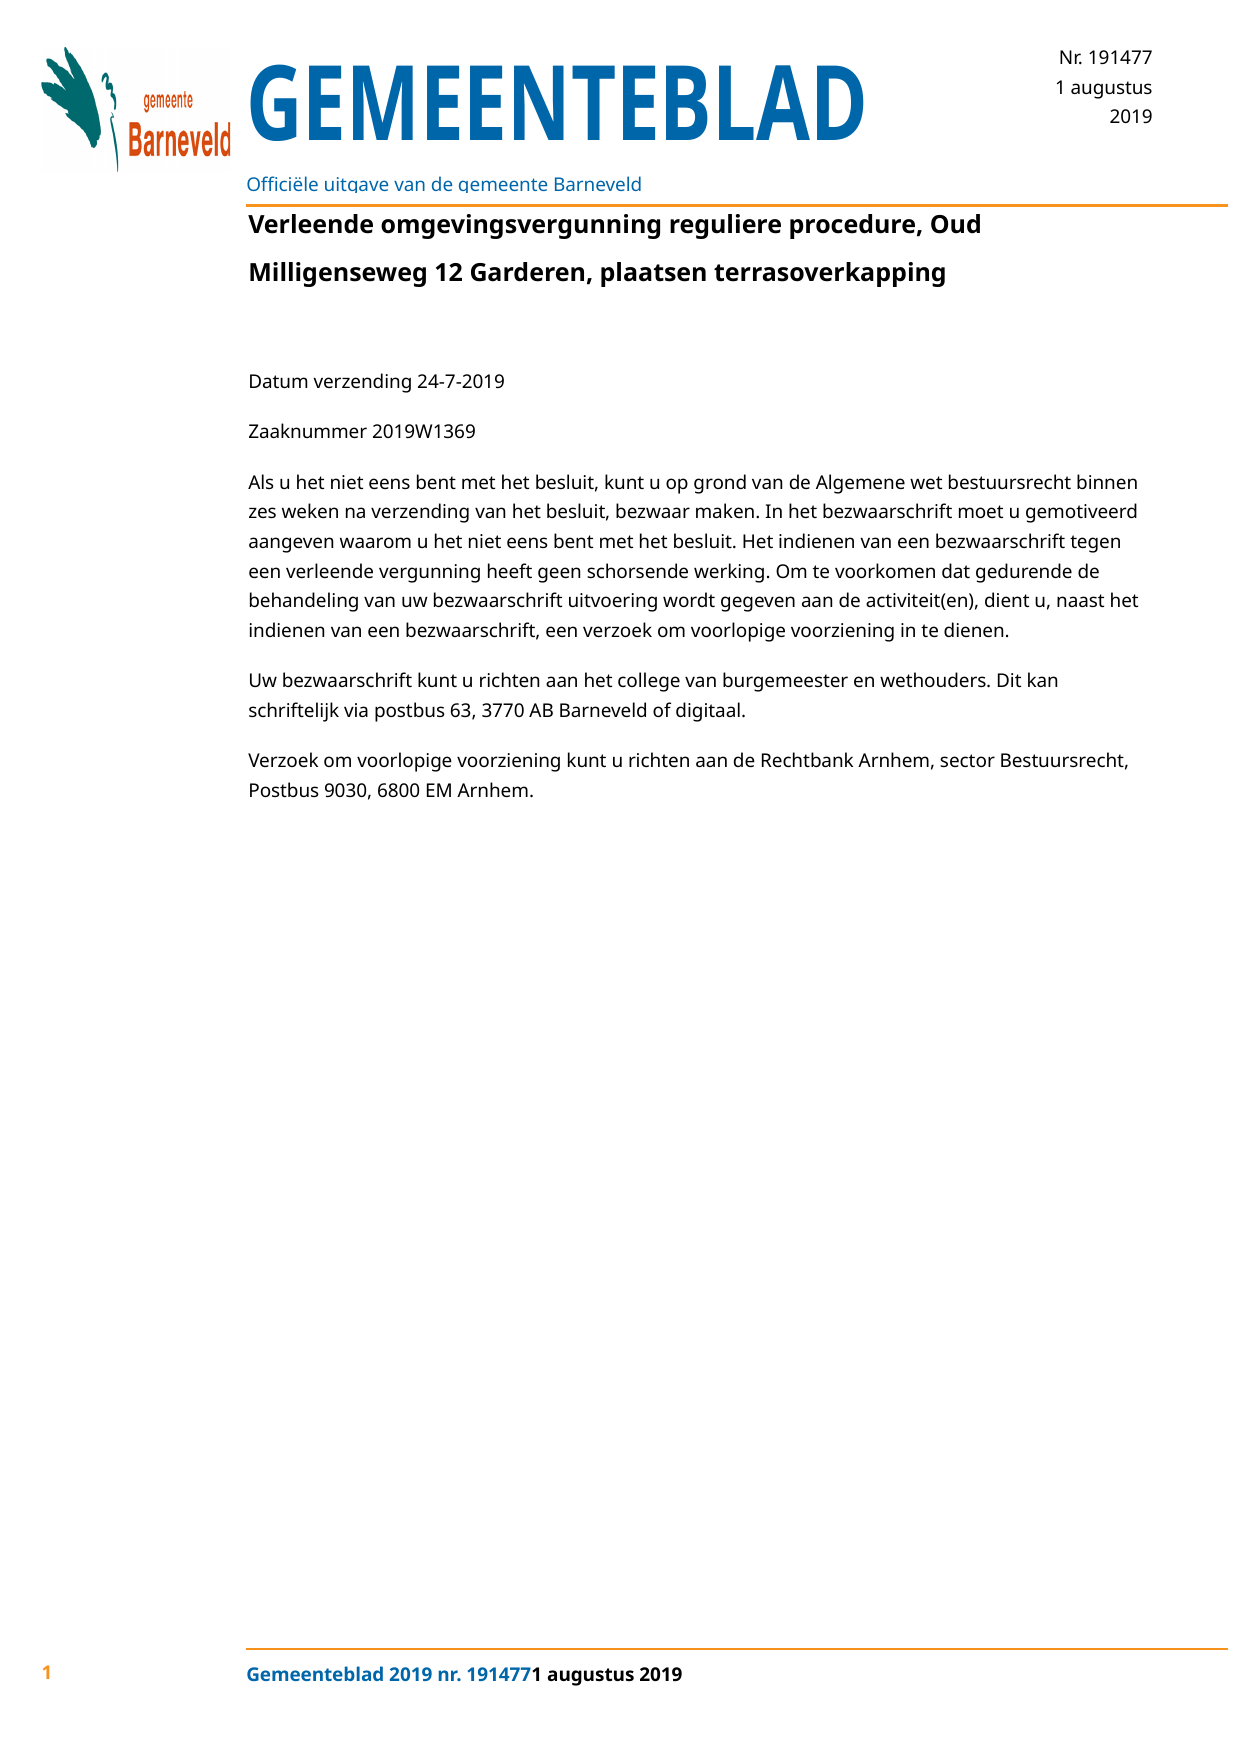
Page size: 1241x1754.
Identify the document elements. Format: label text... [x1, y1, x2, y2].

text Verleende omgevingsvergunning reguliere procedure, Oud Milligenseweg 12 Garderen, plaatsen terrasoverkapping [248, 207, 1152, 288]
text Verzoek om voorlopige voorziening kunt u richten aan de Rechtbank Arnhem, sector Bestuursrecht, Postbus 9030, 6800 EM Arnhem. [248, 747, 1152, 803]
text Als u het niet eens bent met het besluit, kunt u op grond van de Algemene wet bestuursrecht binnen zes weken na verzending van het besluit, bezwaar maken. In het bezwaarschrift moet u gemotiveerd aangeven waarom u het niet eens bent met het besluit. Het indienen van een bezwaarschrift tegen een verleende vergunning heeft geen schorsende werking. Om te voorkomen dat gedurende de behandeling van uw bezwaarschrift uitvoering wordt gegeven aan de activiteit(en), dient u, naast het indienen van een bezwaarschrift, een verzoek om voorlopige voorziening in te dienen. [248, 469, 1152, 643]
text Datum verzending 24-7-2019 [248, 368, 1152, 394]
text Uw bezwaarschrift kunt u richten aan het college van burgemeester en wethouders. Dit kan schriftelijk via postbus 63, 3770 AB Barneveld of digitaal. [248, 667, 1152, 723]
text Zaaknummer 2019W1369 [248, 419, 1152, 444]
picture [41, 47, 231, 172]
